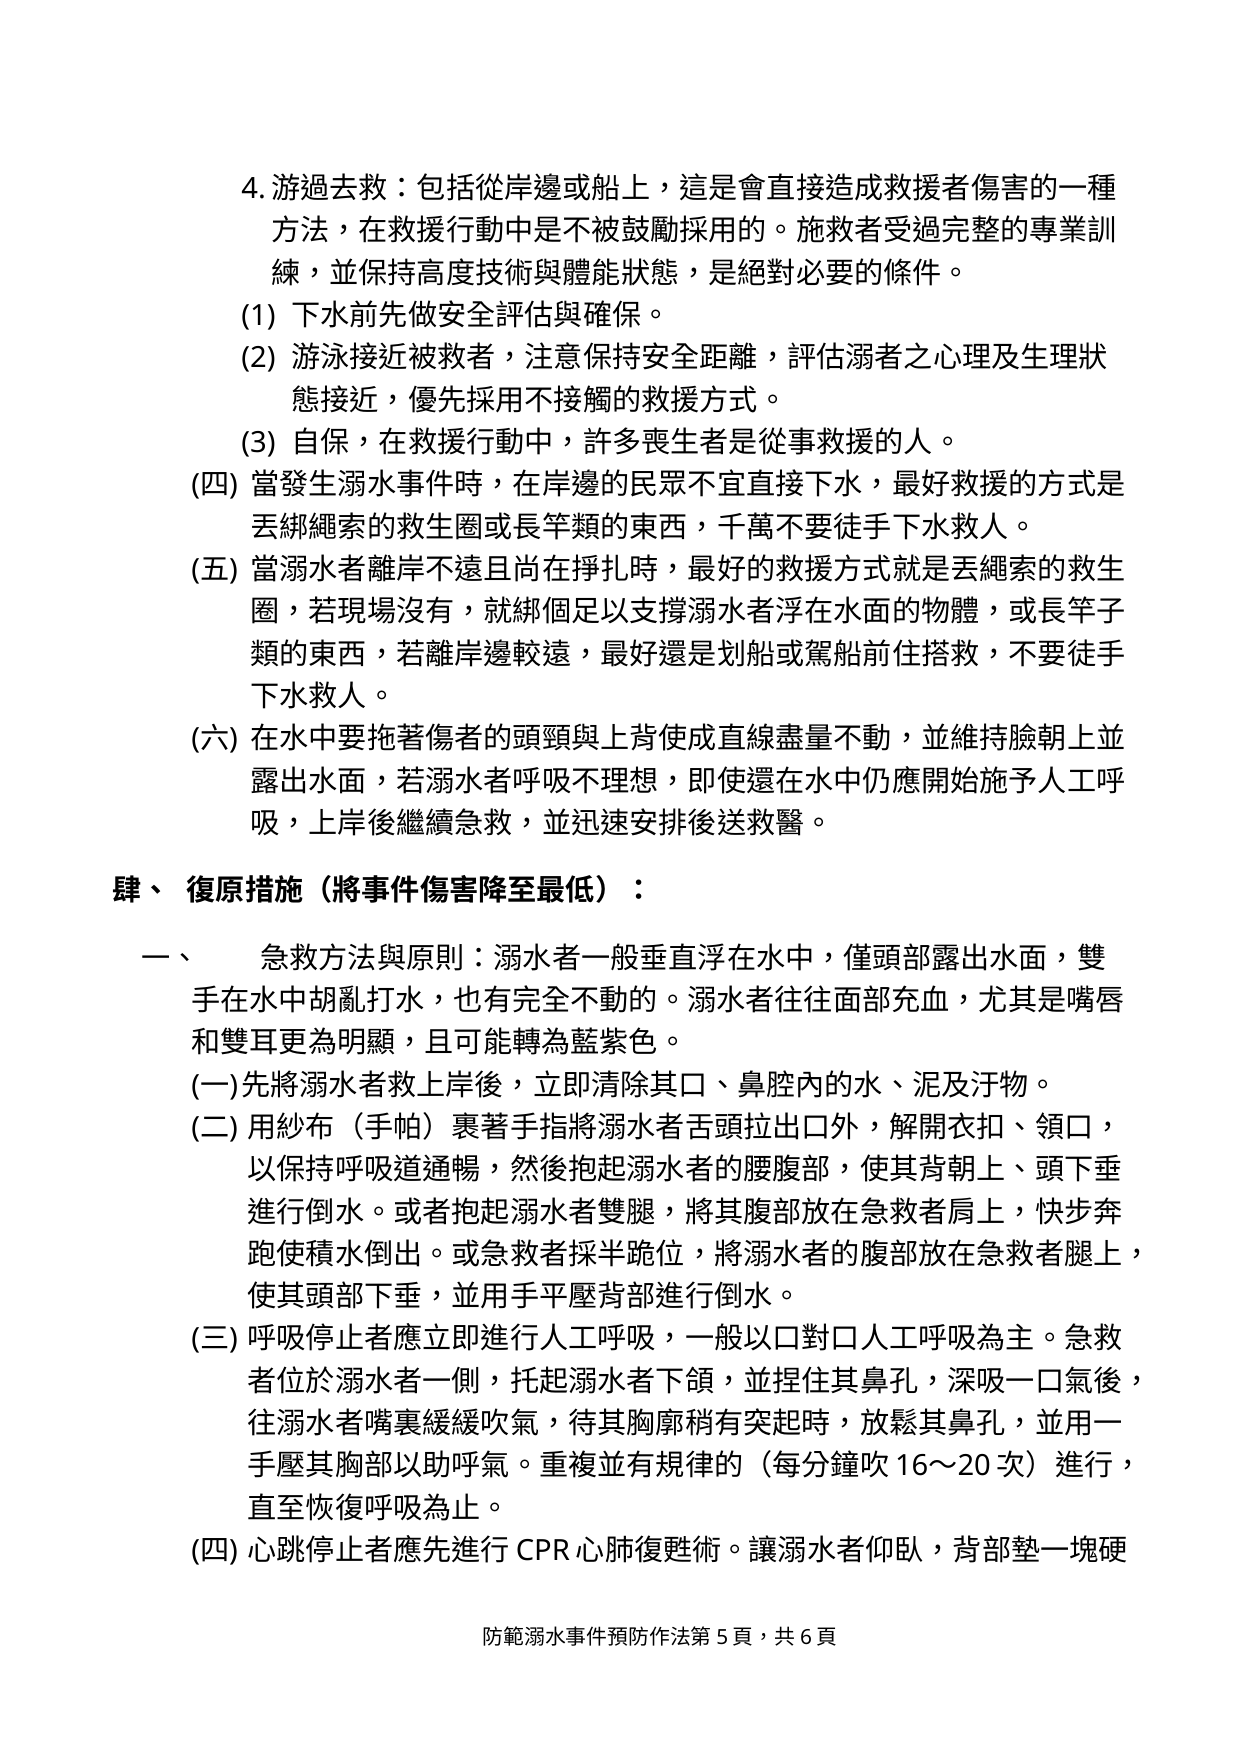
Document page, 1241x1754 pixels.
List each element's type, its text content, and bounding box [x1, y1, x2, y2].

list 急救方法與原則：溺水者一般垂直浮在水中，僅頭部露出水面，雙手在水中胡亂打水，也有完全不動的。溺水者往往面部充血，尤其是嘴唇和雙耳更為明顯，且可能轉為藍紫色。 [141, 934, 1128, 1061]
list 當發生溺水事件時，在岸邊的民眾不宜直接下水，最好救援的方式是丟綁繩索的救生圈或長竿類的東西，千萬不要徒手下水救人。 [191, 461, 1128, 546]
list 自保，在救援行動中，許多喪生者是從事救援的人。 [241, 418, 1128, 461]
list 復原措施（將事件傷害降至最低）： [112, 867, 1128, 909]
list 呼吸停止者應立即進行人工呼吸，一般以口對口人工呼吸為主。急救者位於溺水者一側，托起溺水者下頜，並捏住其鼻孔，深吸一口氣後，往溺水者嘴裏緩緩吹氣，待其胸廓稍有突起時，放鬆其鼻孔，並用一手壓其胸部以助呼氣。重複並有規律的（每分鐘吹16～20次）進行，直至恢復呼吸為止。 [191, 1315, 1128, 1527]
list 在水中要拖著傷者的頭頸與上背使成直線盡量不動，並維持臉朝上並露出水面，若溺水者呼吸不理想，即使還在水中仍應開始施予人工呼吸，上岸後繼續急救，並迅速安排後送救醫。 [191, 715, 1128, 842]
list 下水前先做安全評估與確保。 [241, 291, 1128, 334]
list 游過去救：包括從岸邊或船上，這是會直接造成救援者傷害的一種方法，在救援行動中是不被鼓勵採用的。施救者受過完整的專業訓練，並保持高度技術與體能狀態，是絕對必要的條件。 [241, 164, 1128, 291]
list 游泳接近被救者，注意保持安全距離，評估溺者之心理及生理狀態接近，優先採用不接觸的救援方式。 [241, 334, 1128, 418]
list 用紗布（手帕）裹著手指將溺水者舌頭拉出口外，解開衣扣、領口，以保持呼吸道通暢，然後抱起溺水者的腰腹部，使其背朝上、頭下垂進行倒水。或者抱起溺水者雙腿，將其腹部放在急救者肩上，快步奔跑使積水倒出。或急救者採半跪位，將溺水者的腹部放在急救者腿上，使其頭部下垂，並用手平壓背部進行倒水。 [191, 1103, 1128, 1315]
list 心跳停止者應先進行CPR心肺復甦術。讓溺水者仰臥，背部墊一塊硬 [191, 1527, 1128, 1569]
list 先將溺水者救上岸後，立即清除其口、鼻腔內的水、泥及汙物。 [191, 1061, 1128, 1103]
list 當溺水者離岸不遠且尚在掙扎時，最好的救援方式就是丟繩索的救生圈，若現場沒有，就綁個足以支撐溺水者浮在水面的物體，或長竿子類的東西，若離岸邊較遠，最好還是划船或駕船前住搭救，不要徒手下水救人。 [191, 546, 1128, 715]
